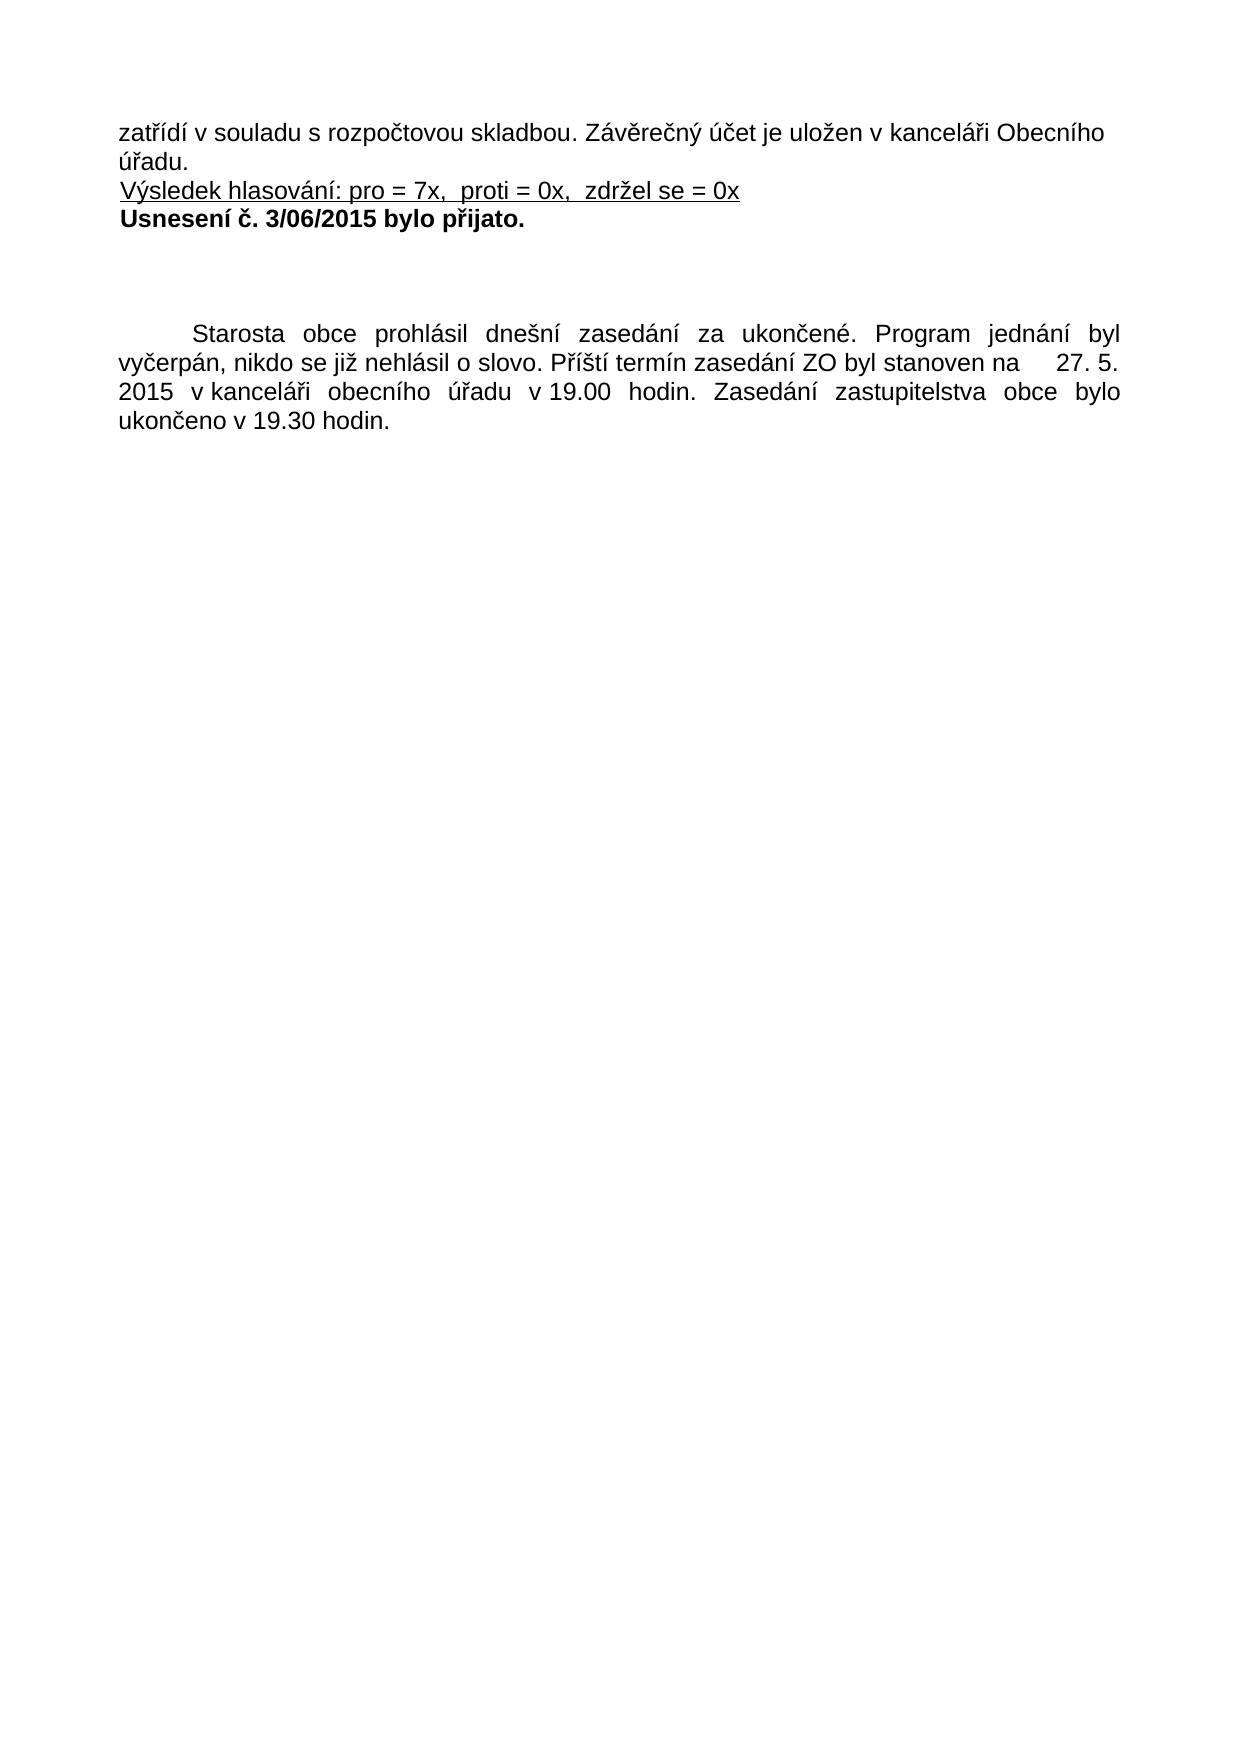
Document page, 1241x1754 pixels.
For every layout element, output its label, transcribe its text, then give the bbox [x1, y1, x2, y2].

text zatřídí v souladu s rozpočtovou skladbou. Závěrečný účet je uložen v kanceláři Obecního úřadu. [118, 118, 1122, 176]
text Výsledek hlasování: pro = 7x, proti = 0x, zdržel se = 0x Usnesení č. 3/06/2015 bylo přijato. [120, 176, 1122, 233]
text Starosta obce prohlásil dnešní zasedání za ukončené. Program jednání byl vyčerpán, nikdo se již nehlásil o slovo. Příští termín zasedání ZO byl stanoven na 27. 5. 2015 v kanceláři obecního úřadu v 19.00 hodin. Zasedání zastupitelstva obce bylo ukončeno v 19.30 hodin. [118, 319, 1122, 434]
